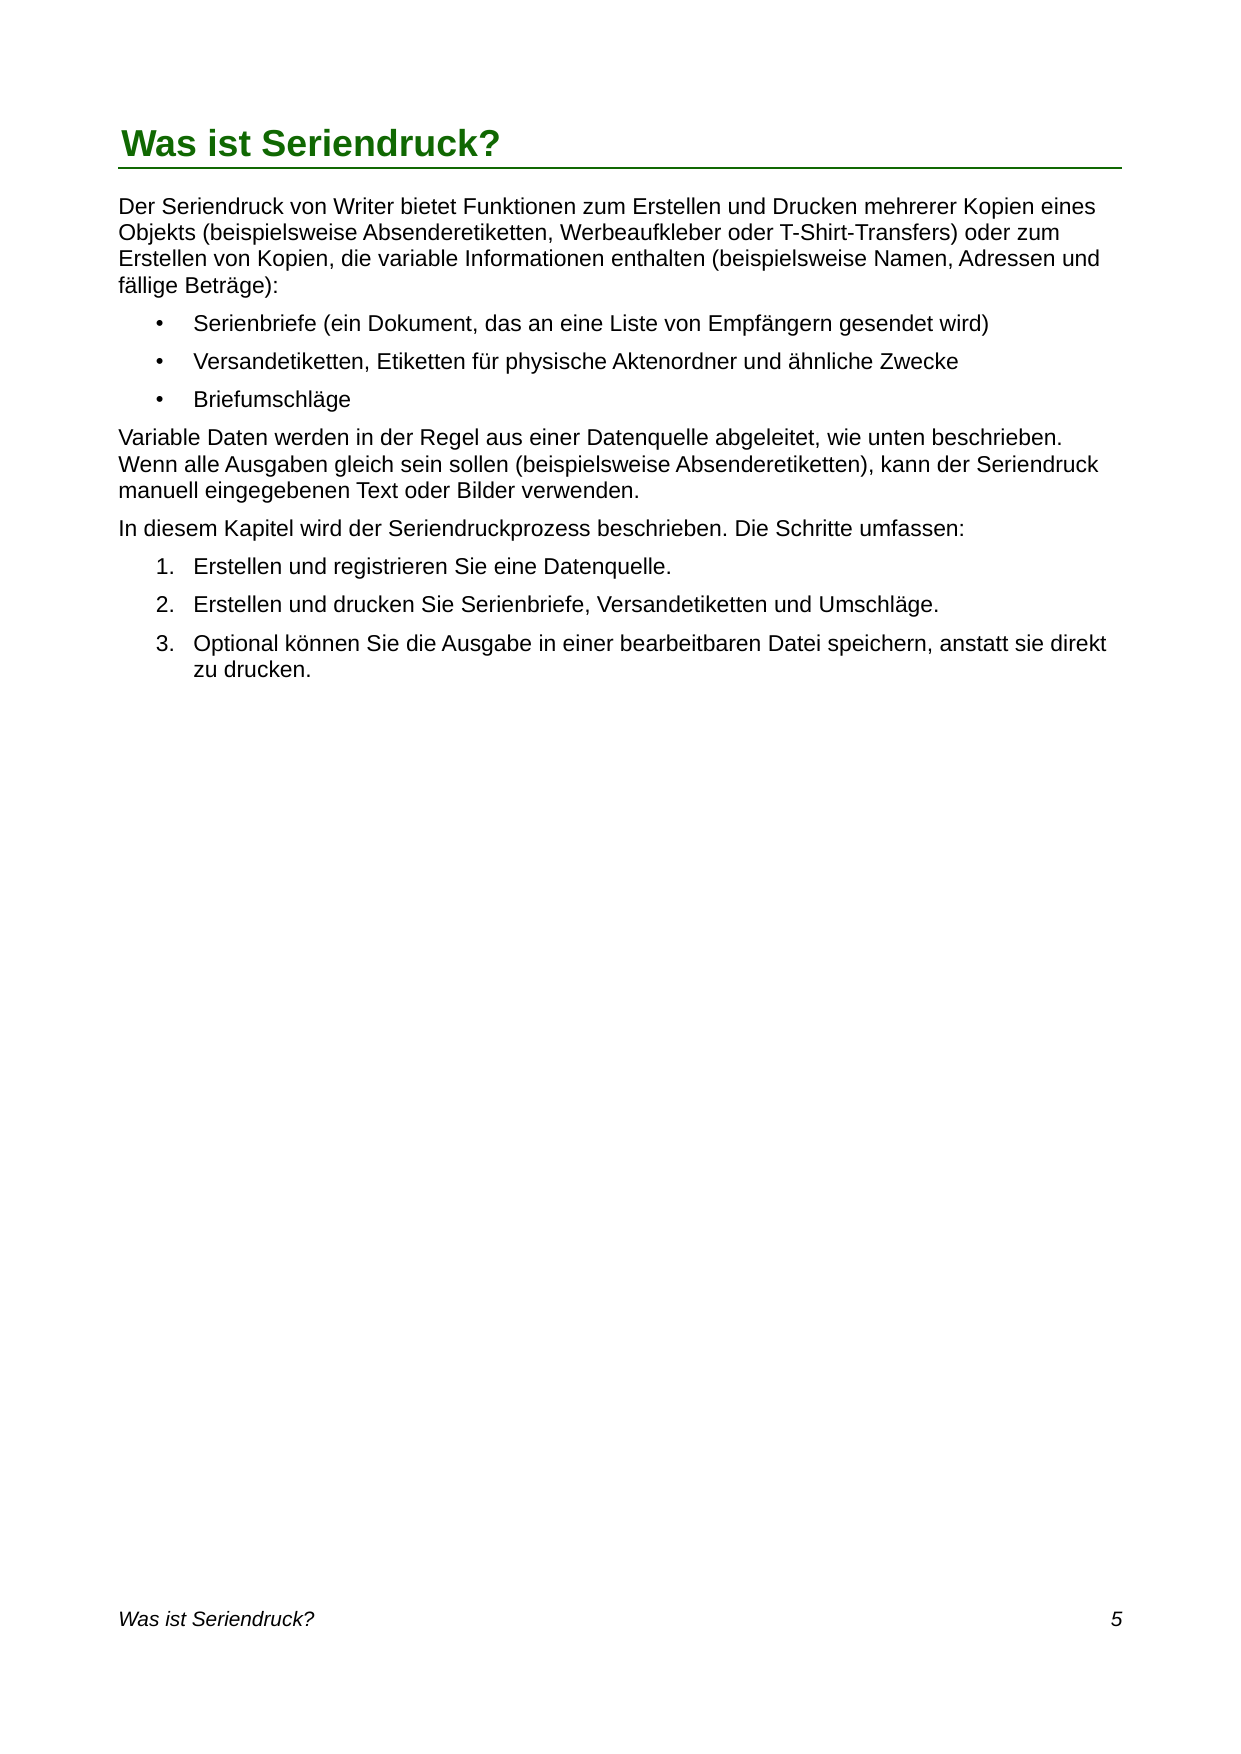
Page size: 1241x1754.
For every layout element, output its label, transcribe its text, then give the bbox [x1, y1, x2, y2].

list Optional können Sie die Ausgabe in einer bearbeitbaren Datei speichern, anstatt sie direkt zu drucken. [156, 629, 1122, 682]
list Erstellen und registrieren Sie eine Datenquelle. [156, 553, 1122, 579]
text Der Seriendruck von Writer bietet Funktionen zum Erstellen und Drucken mehrerer Kopien eines Objekts (beispielsweise Absenderetiketten, Werbeaufkleber oder T-Shirt-Transfers) oder zum Erstellen von Kopien, die variable Informationen enthalten (beispielsweise Namen, Adressen und fällige Beträge): [118, 193, 1122, 298]
list Serienbriefe (ein Dokument, das an eine Liste von Empfängern gesendet wird) [156, 310, 1122, 336]
text Variable Daten werden in der Regel aus einer Datenquelle abgeleitet, wie unten beschrieben. Wenn alle Ausgaben gleich sein sollen (beispielsweise Absenderetiketten), kann der Seriendruck manuell eingegebenen Text oder Bilder verwenden. [118, 424, 1122, 503]
list Erstellen und drucken Sie Serienbriefe, Versandetiketten und Umschläge. [156, 591, 1122, 618]
list Versandetiketten, Etiketten für physische Aktenordner und ähnliche Zwecke [156, 348, 1122, 374]
text In diesem Kapitel wird der Seriendruckprozess beschrieben. Die Schritte umfassen: [118, 515, 1122, 541]
list Briefumschläge [156, 386, 1122, 412]
subtitle Was ist Seriendruck? [118, 118, 1122, 167]
